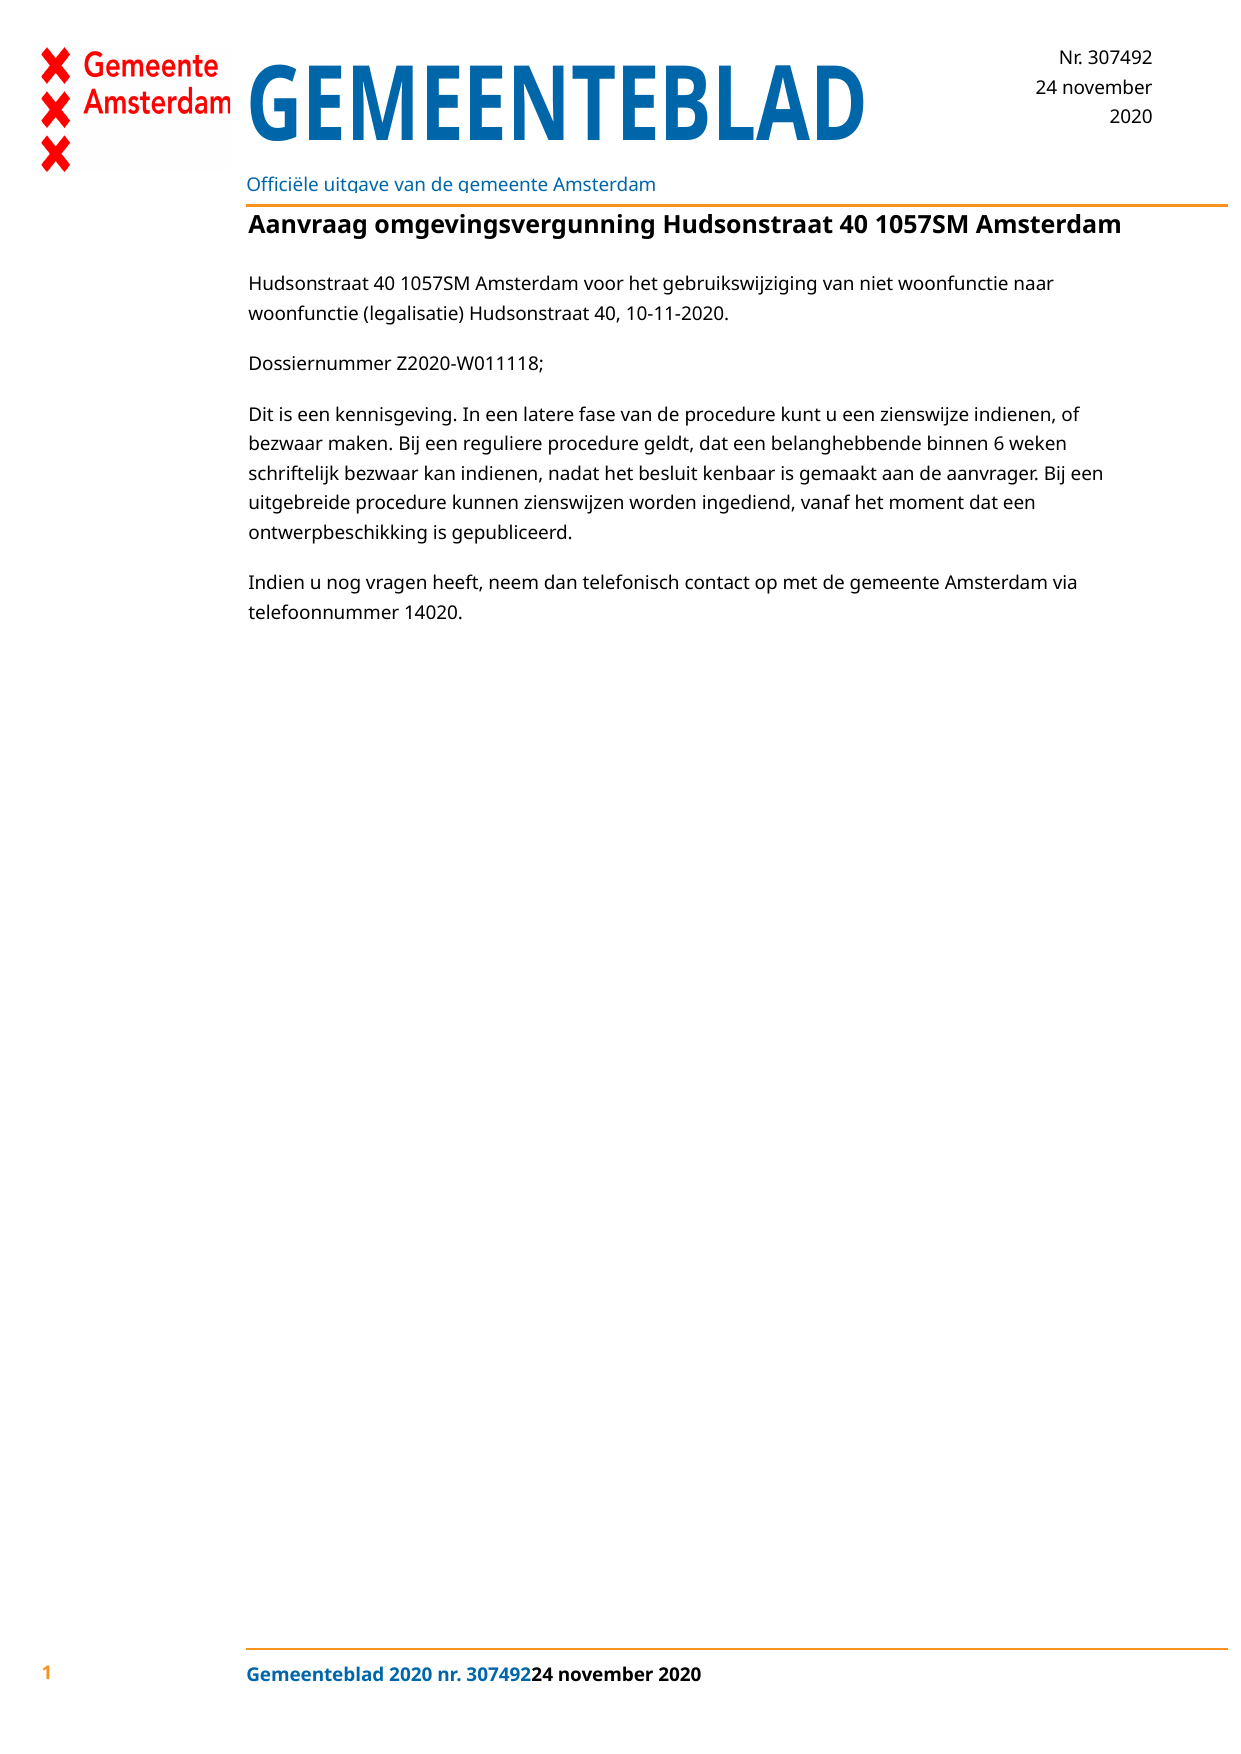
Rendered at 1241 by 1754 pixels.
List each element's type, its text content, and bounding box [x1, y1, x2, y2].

picture [41, 47, 231, 172]
text Dossiernummer Z2020-W011118; [248, 350, 1152, 376]
text Aanvraag omgevingsvergunning Hudsonstraat 40 1057SM Amsterdam [248, 207, 1152, 241]
text Dit is een kennisgeving. In een latere fase van de procedure kunt u een zienswijze indienen, of bezwaar maken. Bij een reguliere procedure geldt, dat een belanghebbende binnen 6 weken schriftelijk bezwaar kan indienen, nadat het besluit kenbaar is gemaakt aan de aanvrager. Bij een uitgebreide procedure kunnen zienswijzen worden ingediend, vanaf het moment dat een ontwerpbeschikking is gepubliceerd. [248, 401, 1152, 545]
text Indien u nog vragen heeft, neem dan telefonisch contact op met de gemeente Amsterdam via telefoonnummer 14020. [248, 569, 1152, 625]
text Hudsonstraat 40 1057SM Amsterdam voor het gebruikswijziging van niet woonfunctie naar woonfunctie (legalisatie) Hudsonstraat 40, 10-11-2020. [248, 270, 1152, 326]
